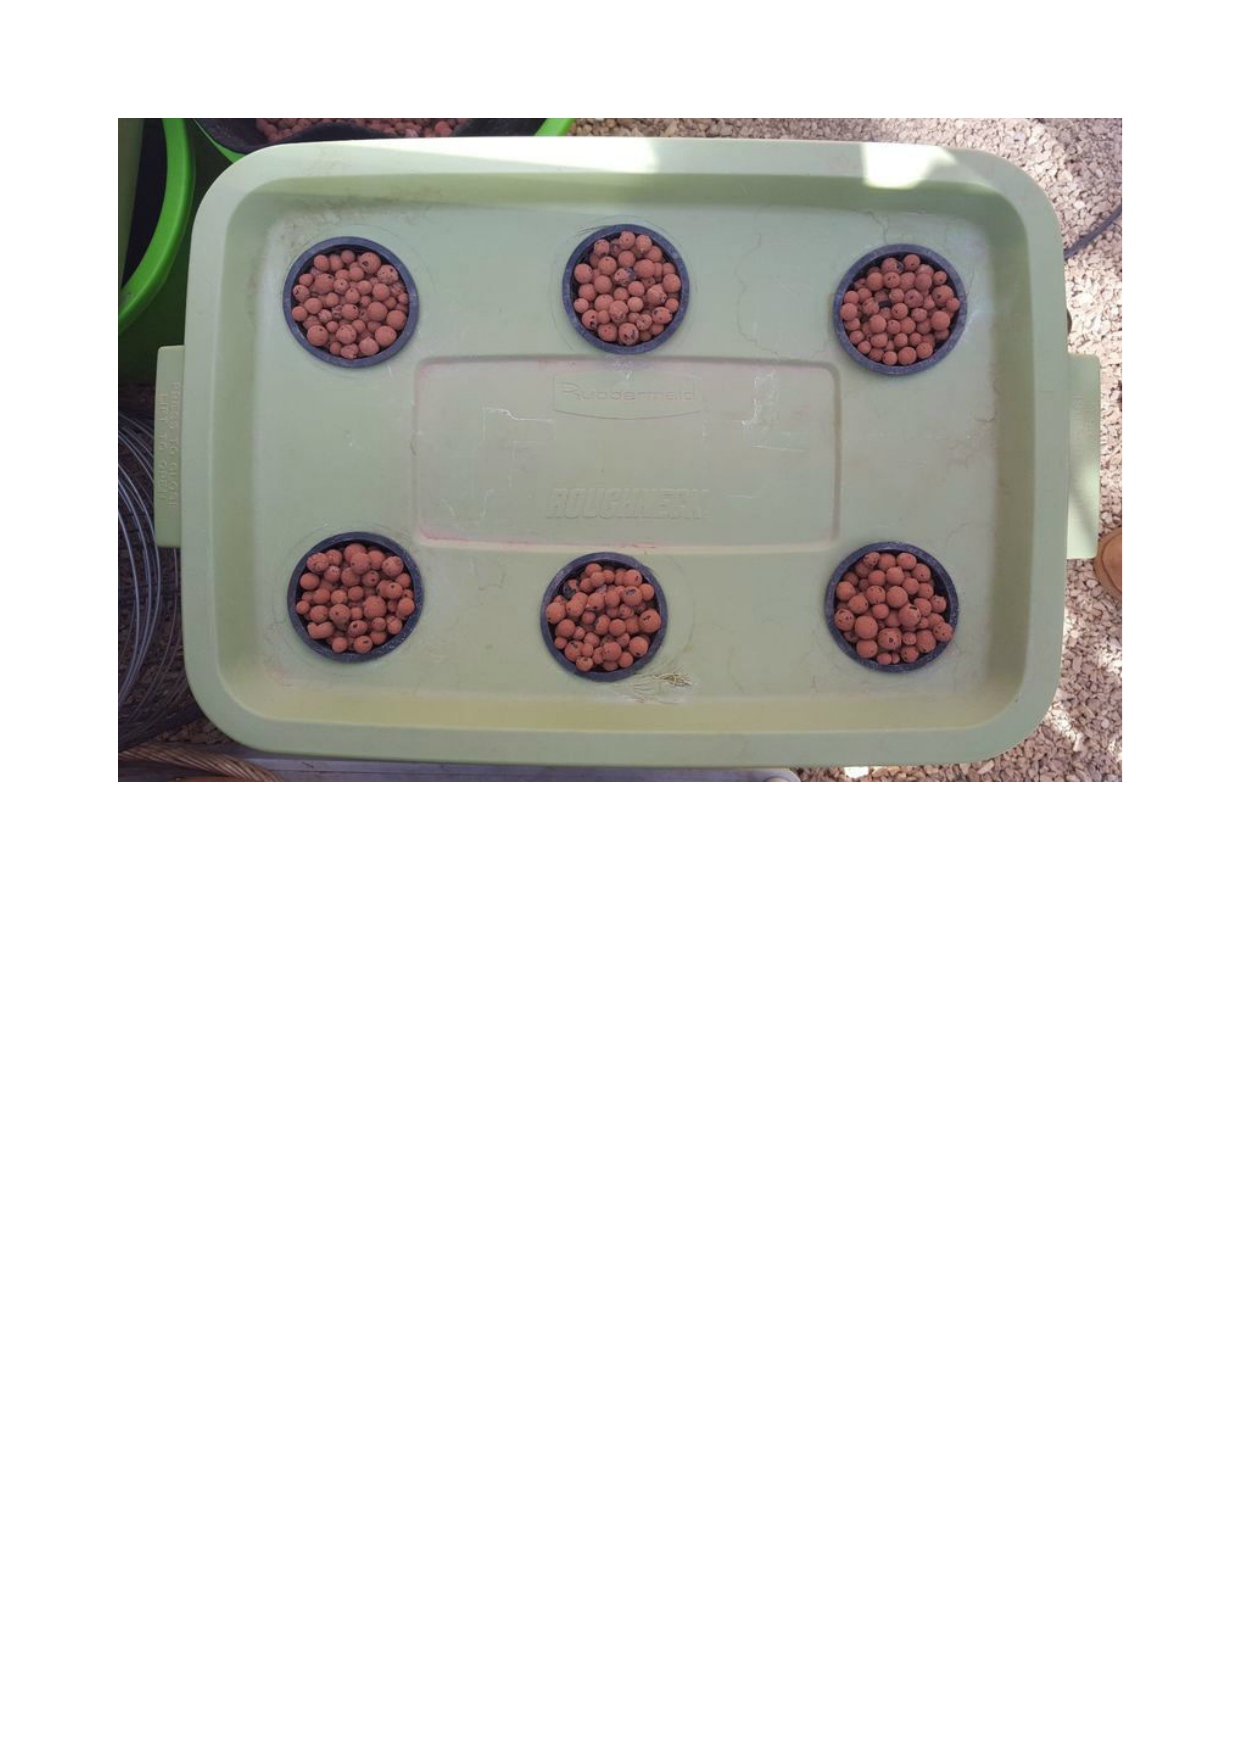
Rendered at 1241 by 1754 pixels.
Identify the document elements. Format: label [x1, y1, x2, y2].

picture [118, 118, 1123, 782]
